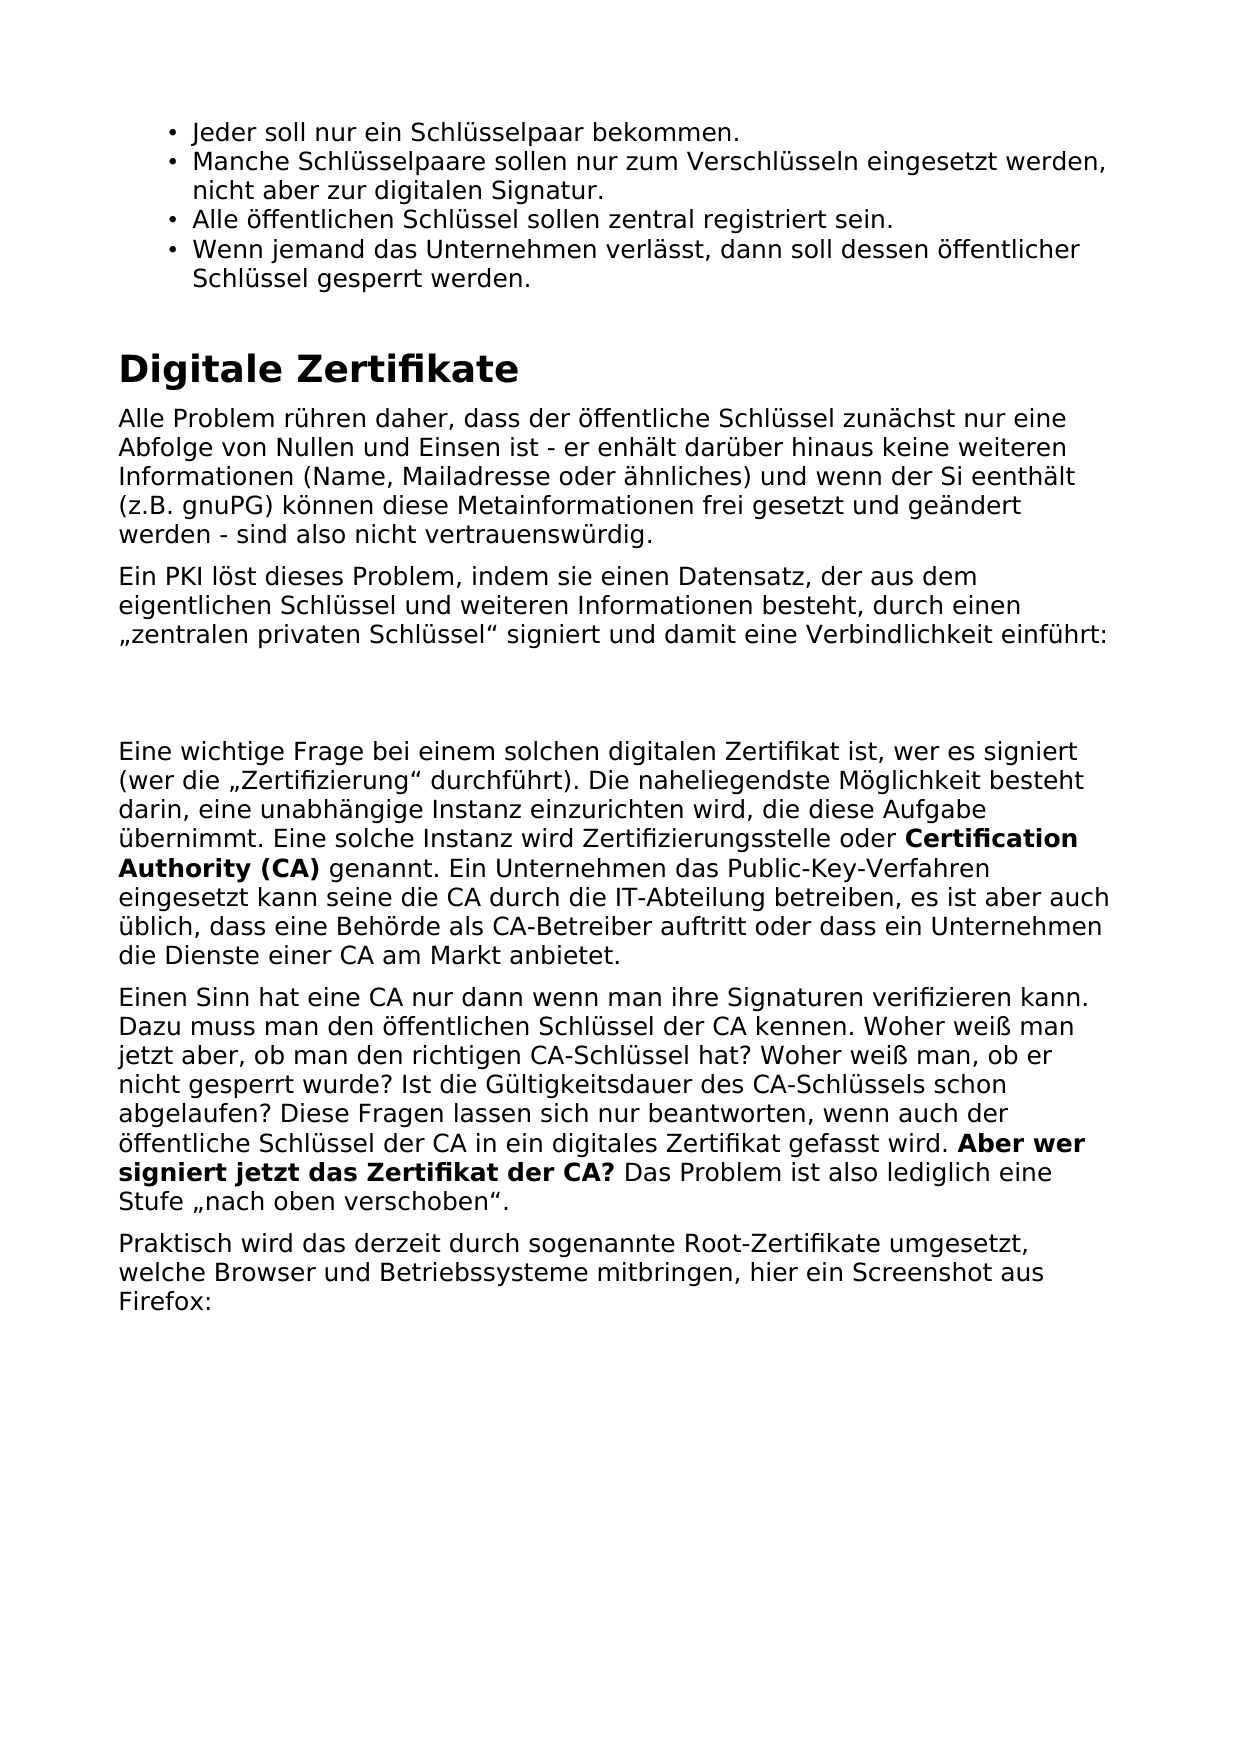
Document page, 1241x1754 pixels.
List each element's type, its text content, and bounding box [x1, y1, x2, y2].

subtitle Digitale Zertifikate [118, 348, 1122, 391]
text Ein PKI löst dieses Problem, indem sie einen Datensatz, der aus dem eigentlichen Schlüssel und weiteren Informationen besteht, durch einen „zentralen privaten Schlüssel“ signiert und damit eine Verbindlichkeit einführt: [118, 562, 1122, 649]
text Praktisch wird das derzeit durch sogenannte Root-Zertifikate umgesetzt, welche Browser und Betriebssysteme mitbringen, hier ein Screenshot aus Firefox: [118, 1229, 1122, 1316]
text Alle Problem rühren daher, dass der öffentliche Schlüssel zunächst nur eine Abfolge von Nullen und Einsen ist - er enhält darüber hinaus keine weiteren Informationen (Name, Mailadresse oder ähnliches) und wenn der Si eenthält (z.B. gnuPG) können diese Metainformationen frei gesetzt und geändert werden - sind also nicht vertrauenswürdig. [118, 404, 1122, 549]
list Jeder soll nur ein Schlüsselpaar bekommen. [177, 118, 1122, 147]
text Einen Sinn hat eine CA nur dann wenn man ihre Signaturen verifizieren kann. Dazu muss man den öffentlichen Schlüssel der CA kennen. Woher weiß man jetzt aber, ob man den richtigen CA-Schlüssel hat? Woher weiß man, ob er nicht gesperrt wurde? Ist die Gültigkeitsdauer des CA-Schlüssels schon abgelaufen? Diese Fragen lassen sich nur beantworten, wenn auch der öffentliche Schlüssel der CA in ein digitales Zertifikat gefasst wird. Aber wer signiert jetzt das Zertifikat der CA? Das Problem ist also lediglich eine Stufe „nach oben verschoben“. [118, 983, 1122, 1216]
list Alle öffentlichen Schlüssel sollen zentral registriert sein. [177, 206, 1122, 235]
list Manche Schlüsselpaare sollen nur zum Verschlüsseln eingesetzt werden, nicht aber zur digitalen Signatur. [177, 147, 1122, 206]
text Eine wichtige Frage bei einem solchen digitalen Zertifikat ist, wer es signiert (wer die „Zertifizierung“ durchführt). Die naheliegendste Möglichkeit besteht darin, eine unabhängige Instanz einzurichten wird, die diese Aufgabe übernimmt. Eine solche Instanz wird Zertifizierungsstelle oder Certification Authority (CA) genannt. Ein Unternehmen das Public-Key-Verfahren eingesetzt kann seine die CA durch die IT-Abteilung betreiben, es ist aber auch üblich, dass eine Behörde als CA-Betreiber auftritt oder dass ein Unternehmen die Dienste einer CA am Markt anbietet. [118, 737, 1122, 971]
list Wenn jemand das Unternehmen verlässt, dann soll dessen öffentlicher Schlüssel gesperrt werden. [177, 235, 1122, 293]
